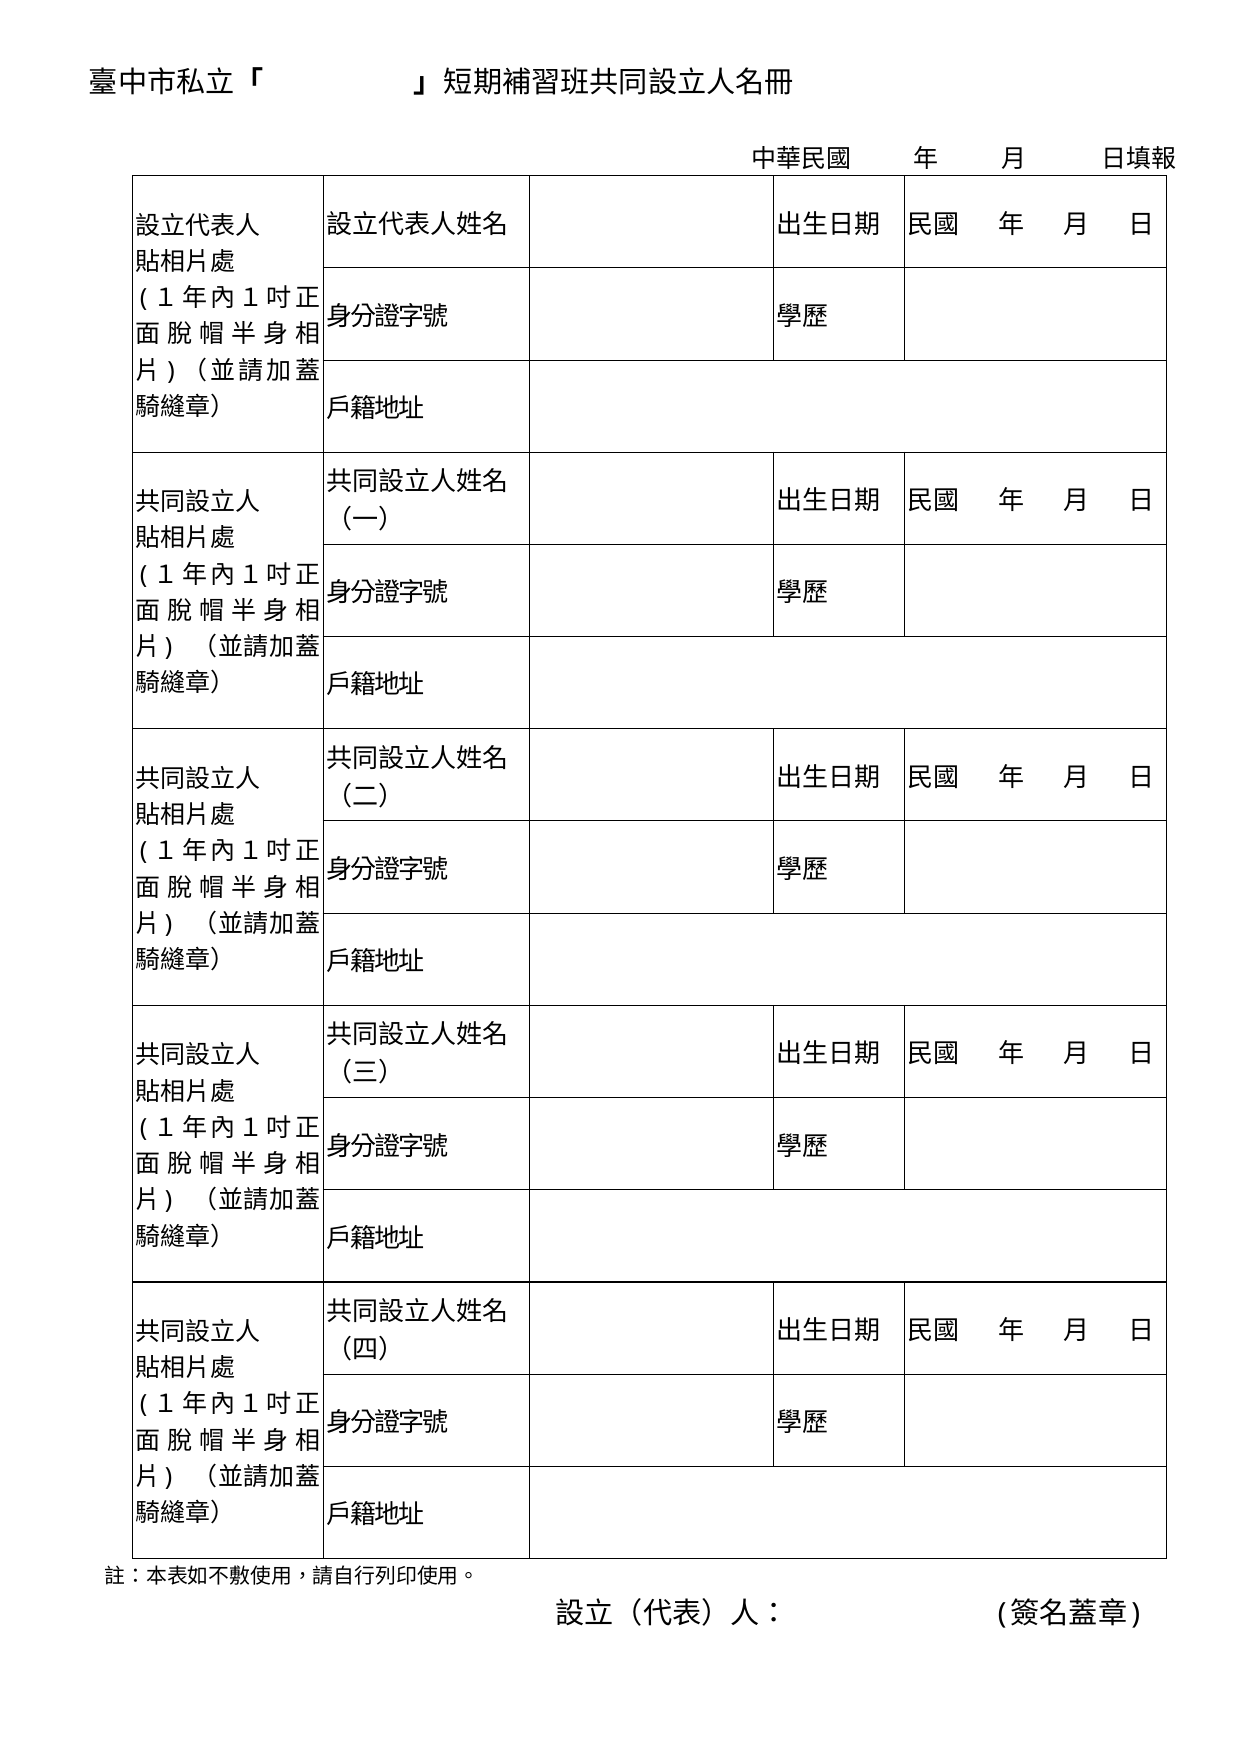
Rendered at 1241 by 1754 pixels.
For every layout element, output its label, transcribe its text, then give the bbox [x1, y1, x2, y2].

table_cell [905, 1375, 1166, 1466]
table_cell [905, 545, 1166, 636]
table_cell 學歷 [774, 1375, 904, 1466]
table_cell [530, 914, 1166, 1005]
table_cell [530, 1467, 1166, 1558]
table_cell 身分證字號 [324, 545, 529, 636]
table_cell 出生日期 [774, 1283, 904, 1373]
table_cell 身分證字號 [324, 1098, 529, 1189]
table_cell [530, 1098, 773, 1189]
table_cell 民國 年 月 日 [905, 1006, 1166, 1097]
table_cell 學歷 [774, 821, 904, 913]
table_cell [530, 1006, 773, 1097]
table_cell 共同設立人 貼相片處 (１年內１吋正面脫帽半身相片) （並請加蓋騎縫章） [133, 453, 323, 728]
table_cell [530, 545, 773, 636]
table_cell 共同設立人姓名 （二） [324, 729, 529, 820]
table_cell 民國 年 月 日 [905, 729, 1166, 820]
table_cell 共同設立人 貼相片處 (１年內１吋正面脫帽半身相片) （並請加蓋騎縫章） [133, 729, 323, 1005]
table_cell [905, 821, 1166, 913]
table_cell 身分證字號 [324, 268, 529, 359]
table_cell [530, 1375, 773, 1466]
table_cell 出生日期 [774, 729, 904, 820]
table_header 設立代表人姓名 [324, 176, 529, 267]
table_cell [530, 821, 773, 913]
table_cell 學歷 [774, 545, 904, 636]
table_header 出生日期 [774, 176, 904, 267]
text 臺中市私立「 」短期補習班共同設立人名冊 [89, 59, 1176, 101]
table_cell 共同設立人 貼相片處 (１年內１吋正面脫帽半身相片) （並請加蓋騎縫章） [133, 1283, 323, 1558]
table_cell 出生日期 [774, 453, 904, 544]
text 註：本表如不敷使用，請自行列印使用。 [89, 1559, 1176, 1589]
table_cell 身分證字號 [324, 1375, 529, 1466]
table_cell 共同設立人姓名 （一） [324, 453, 529, 544]
table_cell 身分證字號 [324, 821, 529, 913]
table_cell [905, 1098, 1166, 1189]
table_cell 戶籍地址 [324, 637, 529, 728]
table_cell [530, 453, 773, 544]
table_header 民國 年 月 日 [905, 176, 1166, 267]
table_cell [530, 637, 1166, 728]
table_cell 共同設立人 貼相片處 (１年內１吋正面脫帽半身相片) （並請加蓋騎縫章） [133, 1006, 323, 1281]
table_cell [530, 361, 1166, 452]
table_cell 共同設立人姓名 （三） [324, 1006, 529, 1097]
table_cell [905, 268, 1166, 359]
table_cell 戶籍地址 [324, 361, 529, 452]
text 中華民國 年 月 日填報 [89, 139, 1176, 175]
table_cell 戶籍地址 [324, 914, 529, 1005]
table_cell [530, 729, 773, 820]
table_cell 民國 年 月 日 [905, 1283, 1166, 1373]
table_cell 民國 年 月 日 [905, 453, 1166, 544]
table_cell 戶籍地址 [324, 1467, 529, 1558]
table_cell 出生日期 [774, 1006, 904, 1097]
table_cell [530, 268, 773, 359]
table_header [530, 176, 773, 267]
table_cell [530, 1190, 1166, 1281]
table_header 設立代表人 貼相片處 (１年內１吋正面脫帽半身相片)（並請加蓋騎縫章） [133, 176, 323, 452]
text 設立（代表）人： (簽名蓋章) [89, 1589, 1176, 1632]
table_cell 戶籍地址 [324, 1190, 529, 1281]
table_cell 共同設立人姓名 （四） [324, 1283, 529, 1373]
table_cell 學歷 [774, 1098, 904, 1189]
table_cell 學歷 [774, 268, 904, 359]
table_cell [530, 1283, 773, 1373]
